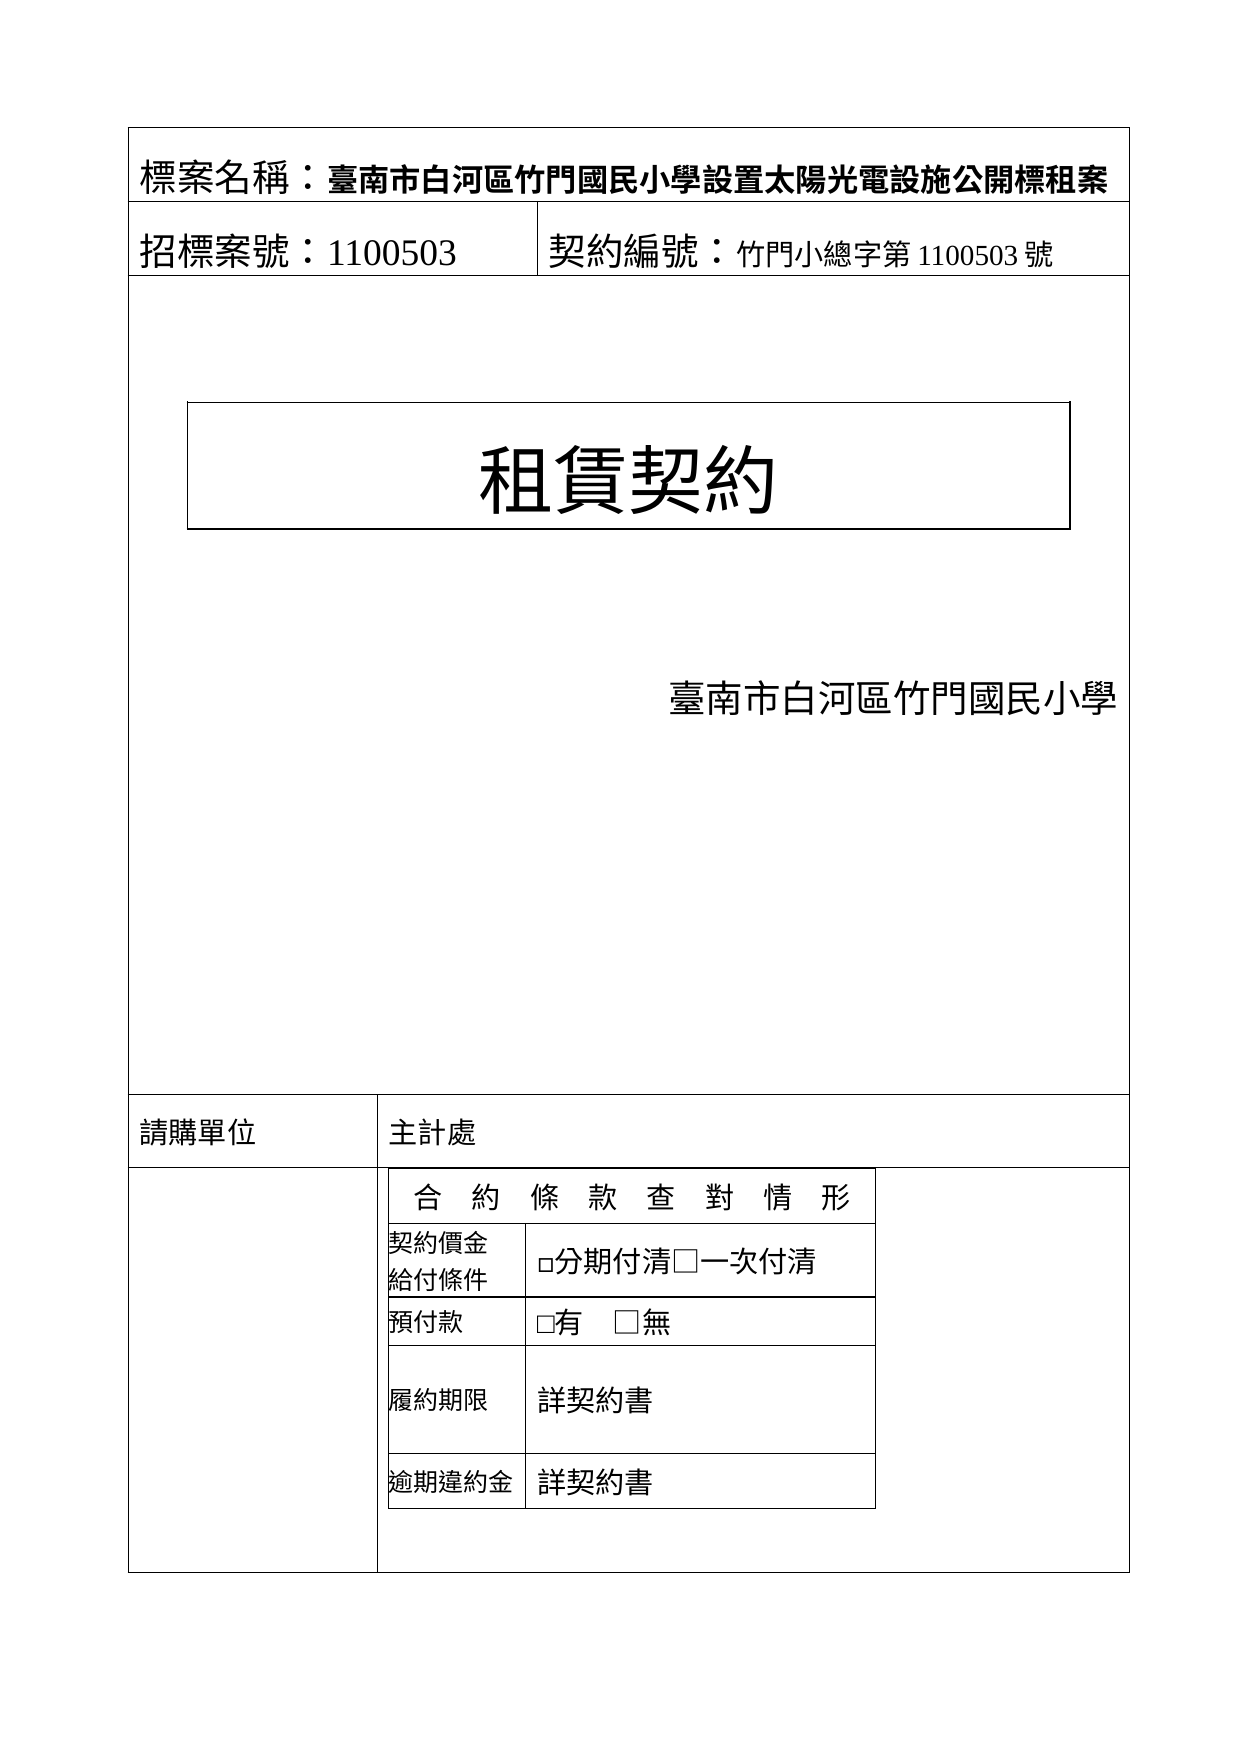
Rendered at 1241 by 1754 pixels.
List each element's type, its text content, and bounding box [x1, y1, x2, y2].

table_cell □有 □無 [526, 1298, 875, 1344]
table_cell 契約價金 給付條件 [389, 1224, 525, 1296]
table_cell 請購單位 [129, 1095, 377, 1167]
table_cell 預付款 [389, 1298, 525, 1344]
table_header 標案名稱：臺南市白河區竹門國民小學設置太陽光電設施公開標租案 [129, 128, 1129, 201]
table_cell 逾期違約金 [389, 1454, 525, 1507]
table_cell [378, 1168, 1129, 1572]
table_cell 契約編號：竹門小總字第1100503號 [538, 202, 1129, 275]
table_cell 臺南市白河區竹門國民小學 [129, 276, 1129, 1094]
table_cell [129, 1168, 377, 1572]
table_cell 詳契約書 [526, 1346, 875, 1452]
table_header 租賃契約 [188, 403, 1069, 528]
table_cell 招標案號：1100503 [129, 202, 537, 275]
table_cell 主計處 [378, 1095, 1129, 1167]
table_header 合 約 條 款 查 對 情 形 [389, 1169, 875, 1223]
table_cell □分期付清□一次付清 [526, 1224, 875, 1296]
table_cell 詳契約書 [526, 1454, 875, 1507]
table_cell 履約期限 [389, 1346, 525, 1452]
